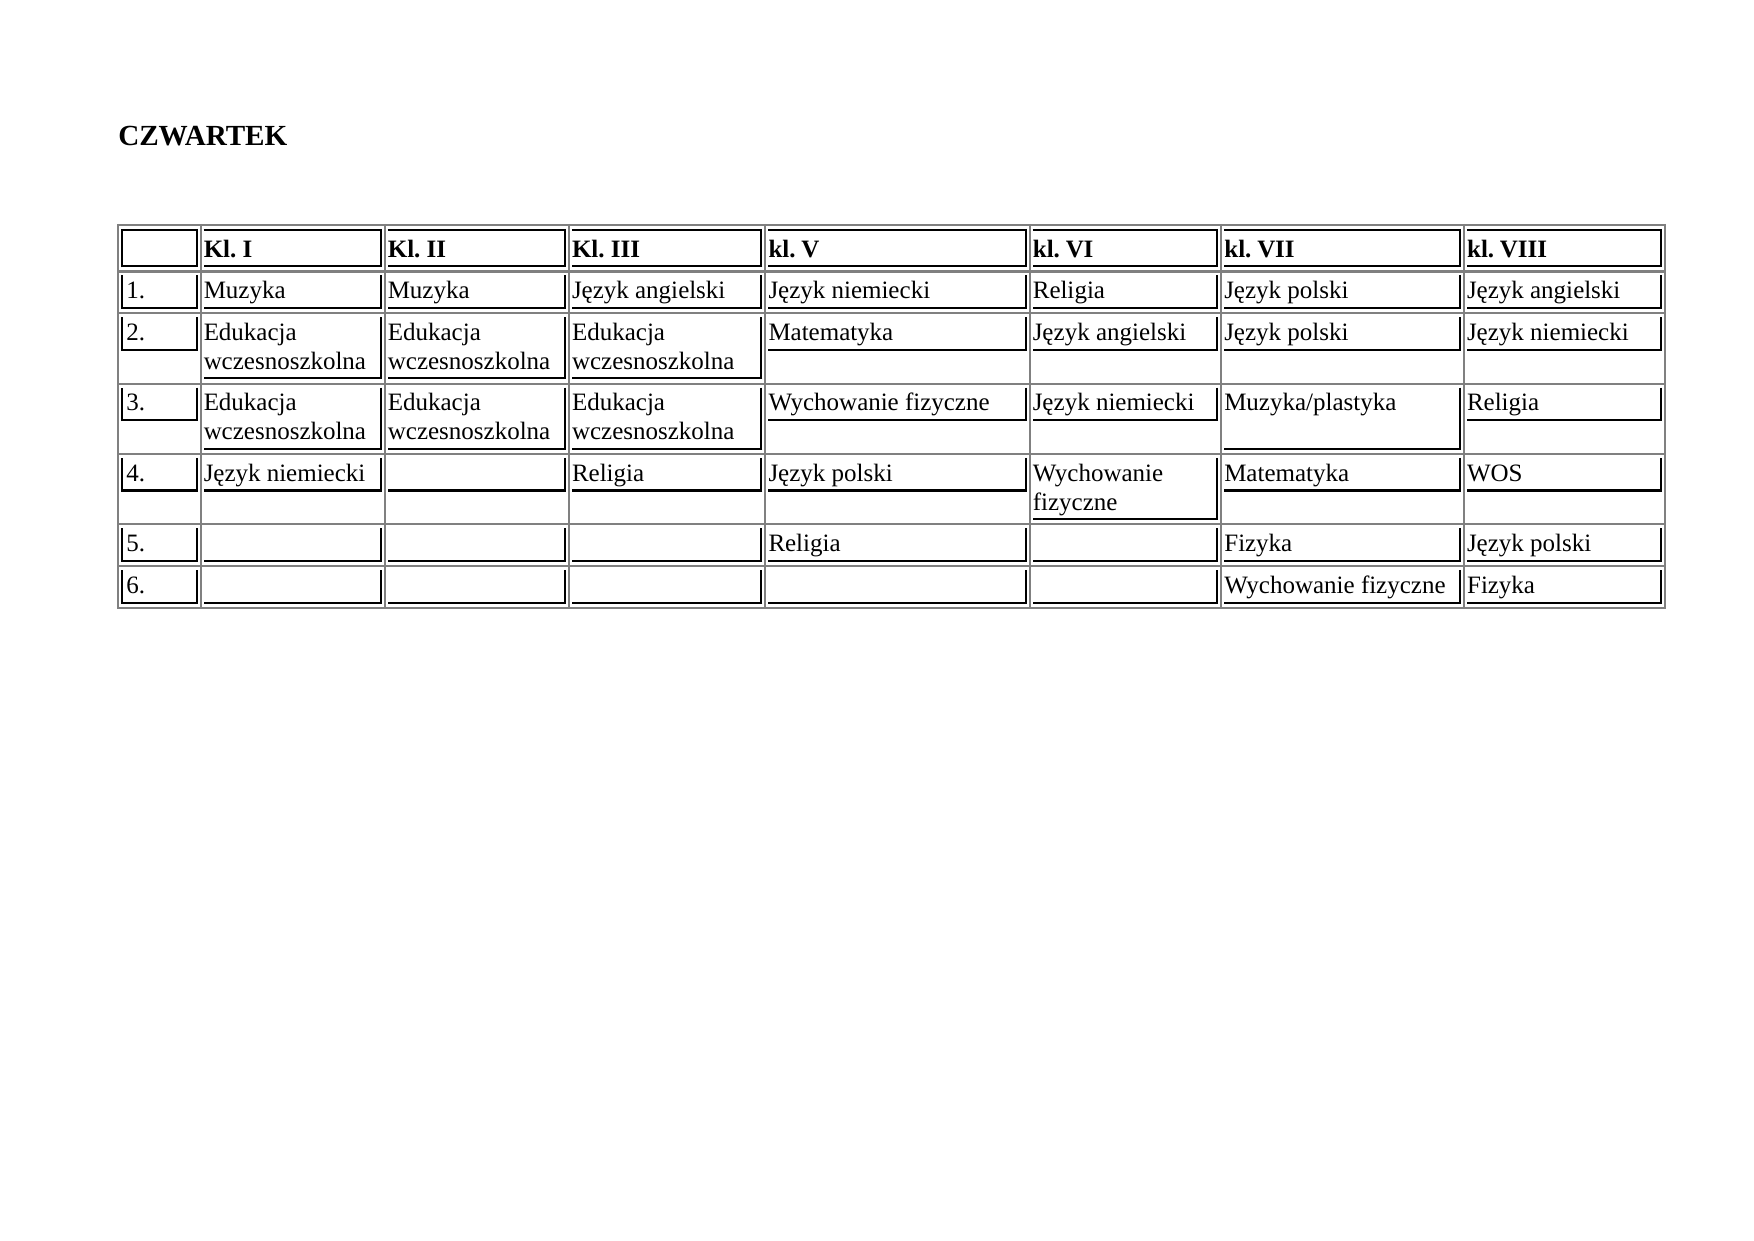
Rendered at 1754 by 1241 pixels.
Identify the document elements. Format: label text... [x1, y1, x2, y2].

table_cell Język angielski [1031, 314, 1220, 382]
table_cell Język angielski [570, 273, 764, 312]
table_header kl. VIII [1465, 226, 1664, 270]
table_cell 6. [119, 567, 200, 607]
table_cell Język niemiecki [1031, 385, 1220, 453]
table_cell Język polski [1222, 273, 1463, 312]
table_header kl. VII [1222, 226, 1463, 270]
table_cell Fizyka [1222, 525, 1463, 565]
text CZWARTEK [118, 118, 1636, 152]
table_cell Religia [766, 525, 1029, 565]
table_cell [570, 567, 764, 607]
table_cell 5. [119, 525, 200, 565]
table_header Kl. III [570, 226, 764, 270]
table_cell Edukacja wczesnoszkolna [202, 314, 384, 382]
table_cell 2. [119, 314, 200, 382]
table_cell [766, 567, 1029, 607]
table_cell Muzyka [386, 273, 568, 312]
table_header kl. VI [1031, 226, 1220, 270]
table_cell [202, 567, 384, 607]
table_cell Religia [1465, 385, 1664, 453]
table_cell Język niemiecki [1465, 314, 1664, 382]
table_cell [1031, 567, 1220, 607]
table_cell Język niemiecki [202, 455, 384, 523]
table_cell Wychowanie fizyczne [1031, 455, 1220, 523]
table_cell WOS [1465, 455, 1664, 523]
table_cell Edukacja wczesnoszkolna [386, 314, 568, 382]
table_cell Muzyka/plastyka [1222, 385, 1463, 453]
table_cell Język polski [1222, 314, 1463, 382]
table_header kl. V [766, 226, 1029, 270]
table_header Kl. II [386, 226, 568, 270]
table_cell [386, 567, 568, 607]
table_cell [386, 525, 568, 565]
table_cell Język niemiecki [766, 273, 1029, 312]
table_cell Edukacja wczesnoszkolna [570, 385, 764, 453]
table_cell Edukacja wczesnoszkolna [570, 314, 764, 382]
table_cell Fizyka [1465, 567, 1664, 607]
table_cell [202, 525, 384, 565]
table_cell 3. [119, 385, 200, 453]
table_cell [386, 455, 568, 523]
table_header Kl. I [202, 226, 384, 270]
table_cell Religia [1031, 273, 1220, 312]
table_cell Religia [570, 455, 764, 523]
table_cell [1031, 525, 1220, 565]
table_cell 1. [119, 273, 200, 312]
table_cell [570, 525, 764, 565]
table_cell Wychowanie fizyczne [766, 385, 1029, 453]
table_cell Edukacja wczesnoszkolna [386, 385, 568, 453]
table_cell Edukacja wczesnoszkolna [202, 385, 384, 453]
table_cell Muzyka [202, 273, 384, 312]
table_cell Wychowanie fizyczne [1222, 567, 1463, 607]
table_cell Język polski [1465, 525, 1664, 565]
table_cell 4. [119, 455, 200, 523]
table_cell Język polski [766, 455, 1029, 523]
table_cell Matematyka [1222, 455, 1463, 523]
table_cell Matematyka [766, 314, 1029, 382]
table_header [119, 226, 200, 270]
table_cell Język angielski [1465, 273, 1664, 312]
